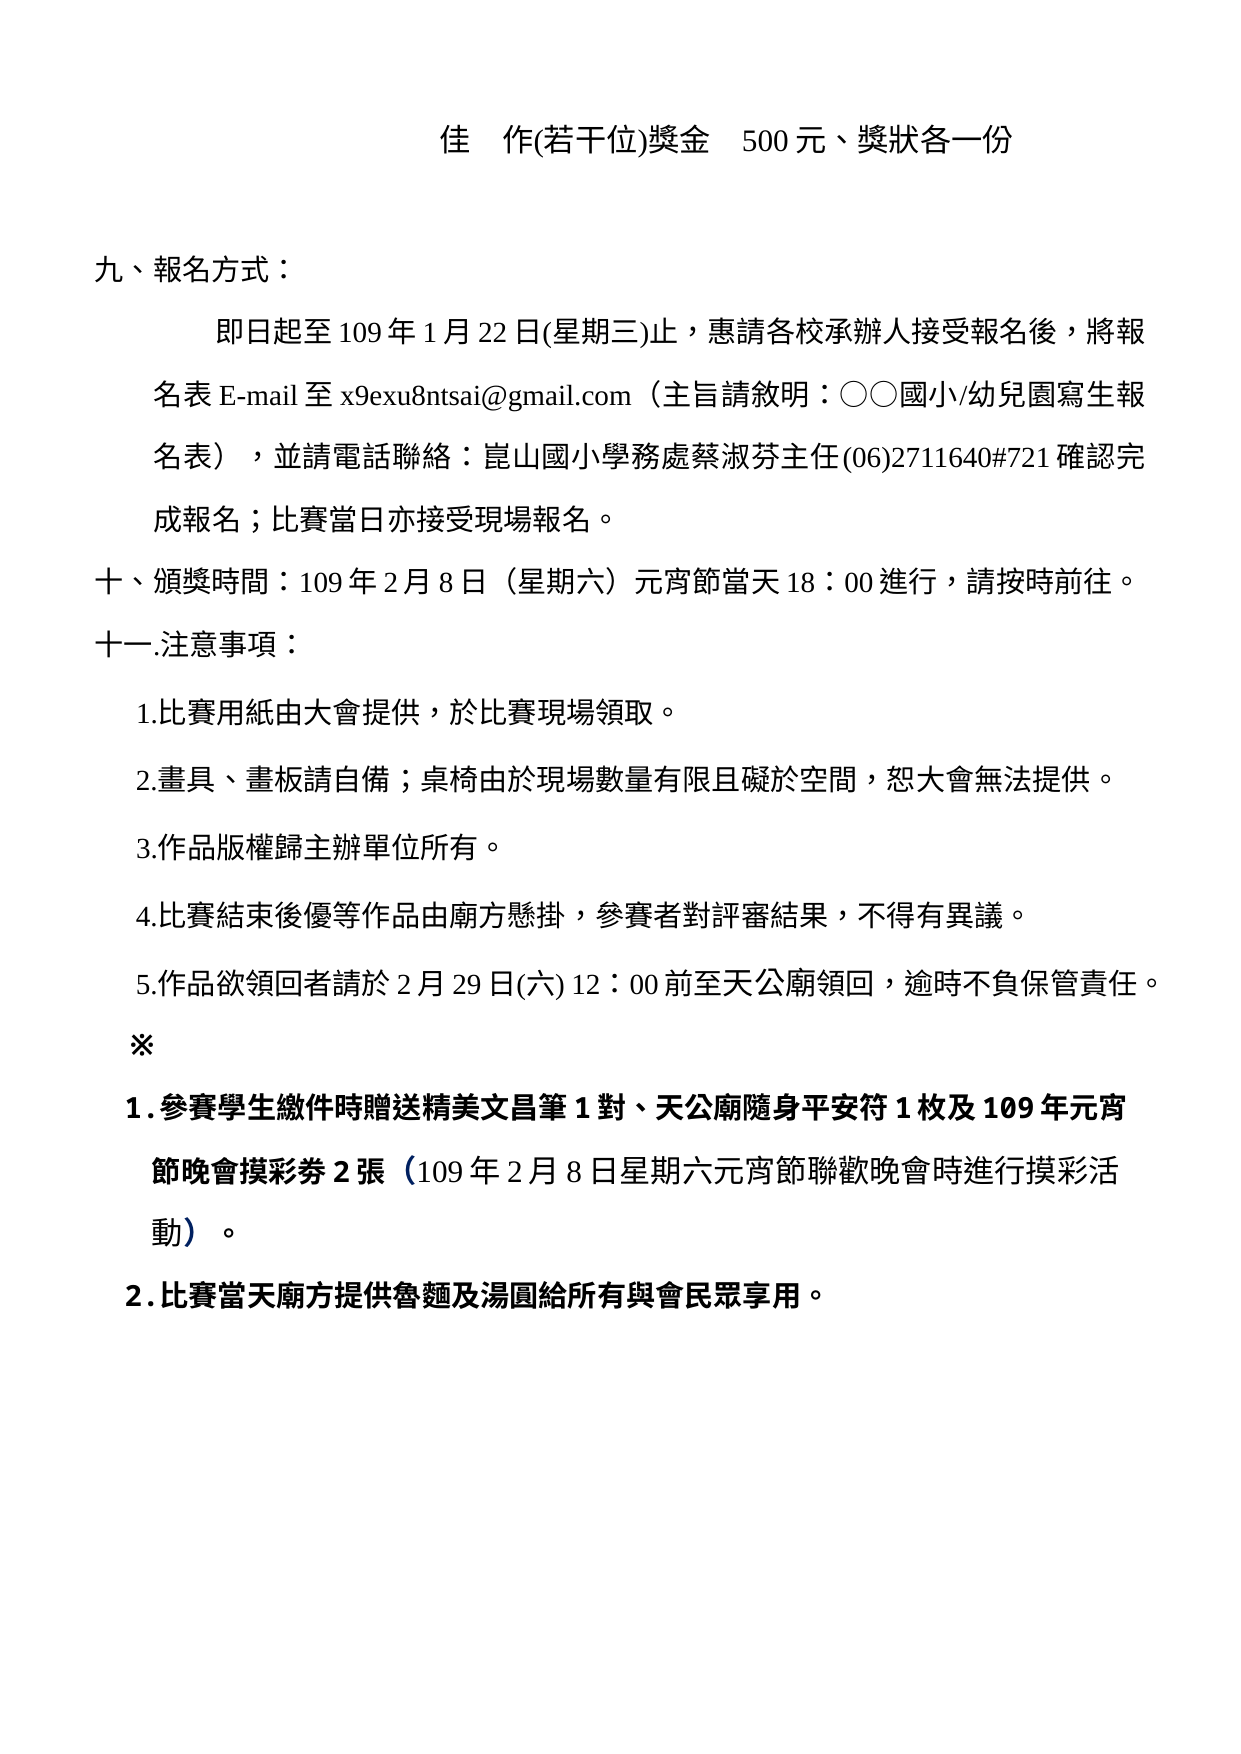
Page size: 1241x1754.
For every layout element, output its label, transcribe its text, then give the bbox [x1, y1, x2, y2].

text 5.作品欲領回者請於2月29日(六) 12：00前至天公廟領回，逾時不負保管責任。 [136, 939, 1146, 1002]
text 佳 作(若干位)獎金 500元、獎狀各一份 [314, 96, 1146, 158]
text 1.比賽用紙由大會提供，於比賽現場領取。 [136, 669, 1146, 731]
text 即日起至109年1月22日(星期三)止，惠請各校承辦人接受報名後，將報名表E-mail至x9exu8ntsai@gmail.com（主旨請敘明：○○國小/幼兒園寫生報名表），並請電話聯絡：崑山國小學務處蔡淑芬主任(06)2711640#721確認完成報名；比賽當日亦接受現場報名。 [153, 288, 1146, 538]
text 十一.注意事項： [94, 601, 1146, 663]
text 3.作品版權歸主辦單位所有。 [136, 804, 1146, 867]
text 4.比賽結束後優等作品由廟方懸掛，參賽者對評審結果，不得有異議。 [136, 872, 1146, 934]
text 十、頒獎時間：109年2月8日（星期六）元宵節當天18：00進行，請按時前往。 [94, 538, 1146, 601]
text ※ [124, 1002, 1146, 1064]
text 九、報名方式： [94, 226, 1146, 288]
text 1.參賽學生繳件時贈送精美文昌筆1對、天公廟隨身平安符1枚及109年元宵節晚會摸彩劵2張（109年2月8日星期六元宵節聯歡晚會時進行摸彩活動）。 [124, 1064, 1146, 1252]
text 2.畫具、畫板請自備；桌椅由於現場數量有限且礙於空間，恕大會無法提供。 [136, 736, 1146, 799]
text 2.比賽當天廟方提供魯麵及湯圓給所有與會民眾享用。 [124, 1252, 1146, 1314]
